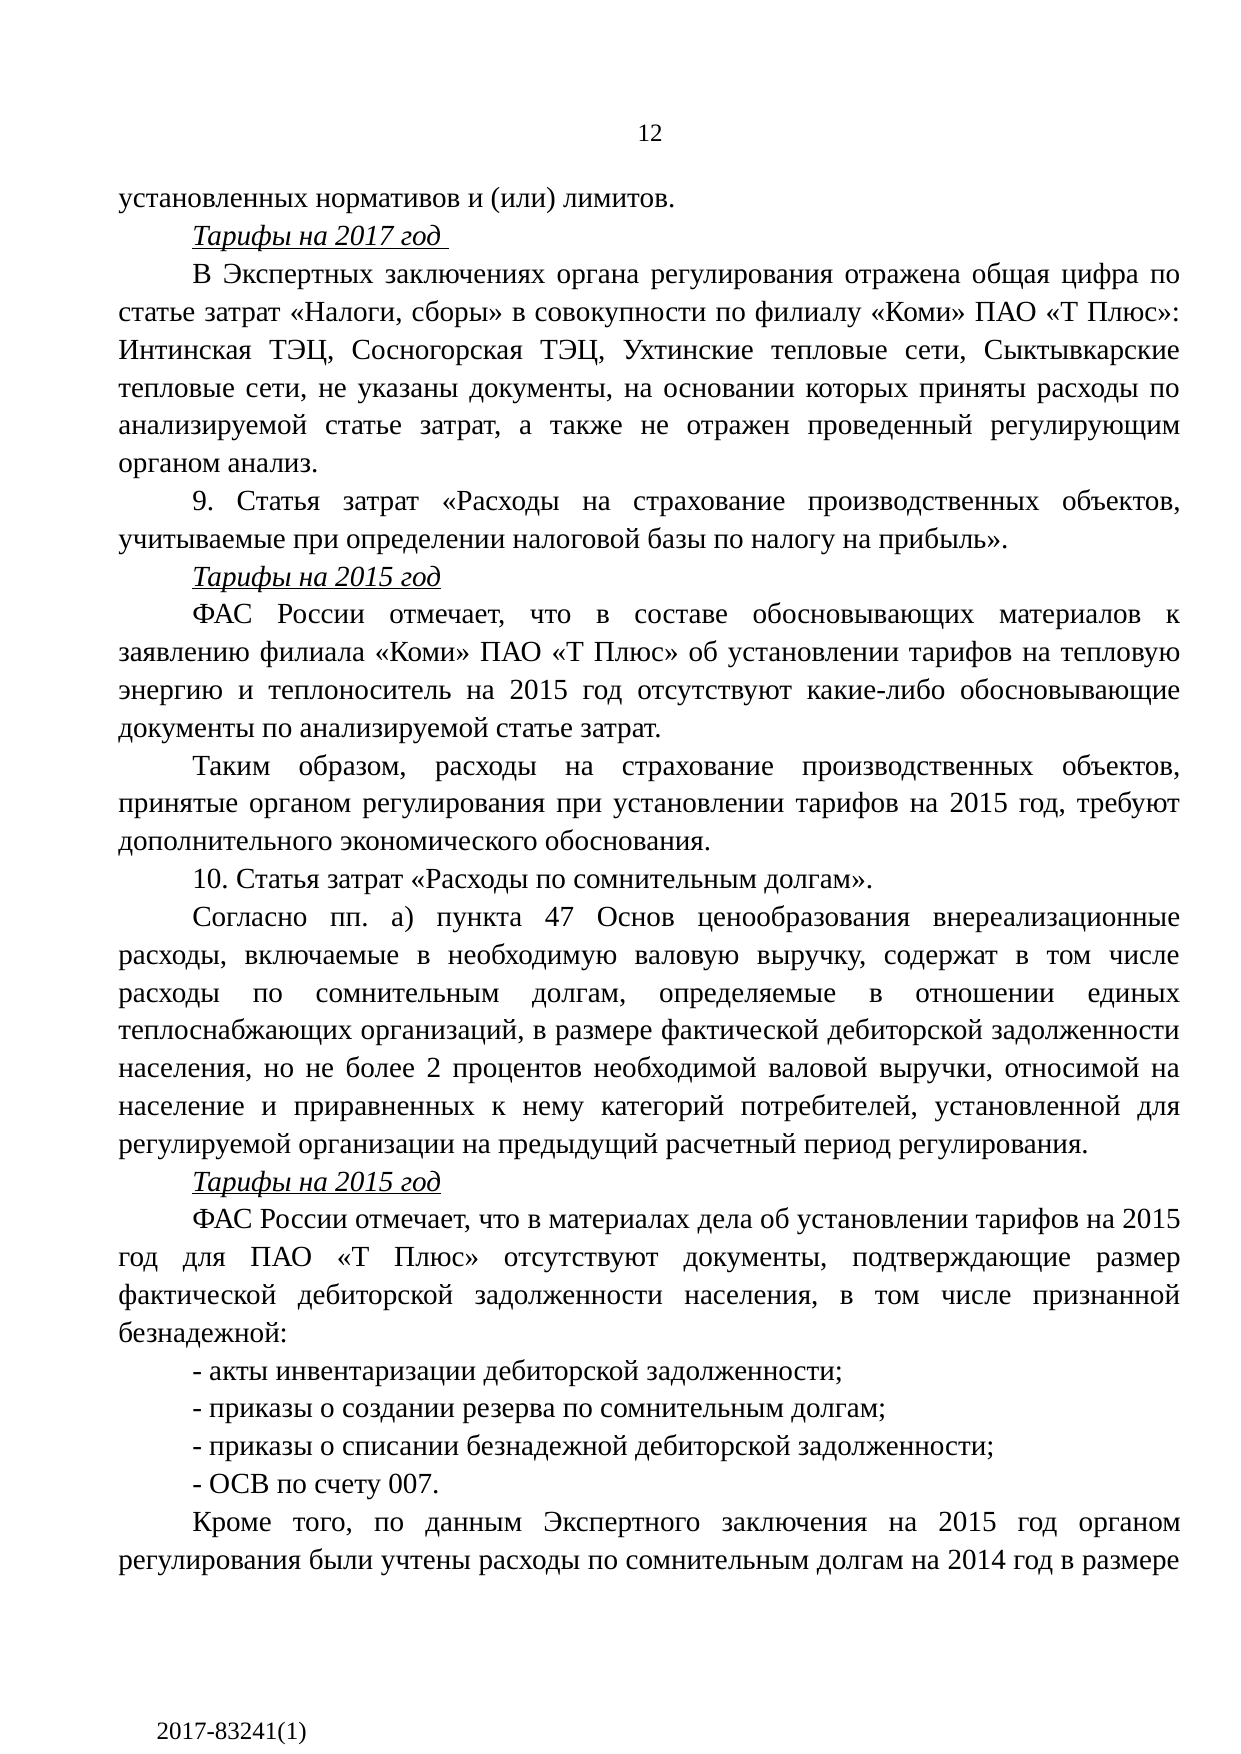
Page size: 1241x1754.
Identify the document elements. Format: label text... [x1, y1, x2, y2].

text - акты инвентаризации дебиторской задолженности; [118, 1348, 1181, 1386]
text В Экспертных заключениях органа регулирования отражена общая цифра по статье затрат «Налоги, сборы» в совокупности по филиалу «Коми» ПАО «Т Плюс»: Интинская ТЭЦ, Сосногорская ТЭЦ, Ухтинские тепловые сети, Сыктывкарские тепловые сети, не указаны документы, на основании которых приняты расходы по анализируемой статье затрат, а также не отражен проведенный регулирующим органом анализ. [118, 252, 1181, 479]
text - приказы о создании резерва по сомнительным долгам; [118, 1386, 1181, 1424]
text ФАС России отмечает, что в материалах дела об установлении тарифов на 2015 год для ПАО «Т Плюс» отсутствуют документы, подтверждающие размер фактической дебиторской задолженности населения, в том числе признанной безнадежной: [118, 1197, 1181, 1348]
text - ОСВ по счету 007. [118, 1462, 1181, 1500]
text Тарифы на 2015 год [118, 554, 1181, 592]
text установленных нормативов и (или) лимитов. [118, 176, 1181, 214]
text - приказы о списании безнадежной дебиторской задолженности; [118, 1424, 1181, 1462]
text 9. Статья затрат «Расходы на страхование производственных объектов, учитываемые при определении налоговой базы по налогу на прибыль». [118, 479, 1181, 554]
text Таким образом, расходы на страхование производственных объектов, принятые органом регулирования при установлении тарифов на 2015 год, требуют дополнительного экономического обоснования. [118, 743, 1181, 857]
text Согласно пп. а) пункта 47 Основ ценообразования внереализационные расходы, включаемые в необходимую валовую выручку, содержат в том числе расходы по сомнительным долгам, определяемые в отношении единых теплоснабжающих организаций, в размере фактической дебиторской задолженности населения, но не более 2 процентов необходимой валовой выручки, относимой на население и приравненных к нему категорий потребителей, установленной для регулируемой организации на предыдущий расчетный период регулирования. [118, 895, 1181, 1159]
text Кроме того, по данным Экспертного заключения на 2015 год органом регулирования были учтены расходы по сомнительным долгам на 2014 год в размере [118, 1500, 1181, 1575]
text Тарифы на 2017 год [118, 214, 1181, 252]
text ФАС России отмечает, что в составе обосновывающих материалов к заявлению филиала «Коми» ПАО «Т Плюс» об установлении тарифов на тепловую энергию и теплоноситель на 2015 год отсутствуют какие-либо обосновывающие документы по анализируемой статье затрат. [118, 592, 1181, 743]
text 10. Статья затрат «Расходы по сомнительным долгам». [118, 857, 1181, 895]
text Тарифы на 2015 год [118, 1159, 1181, 1197]
